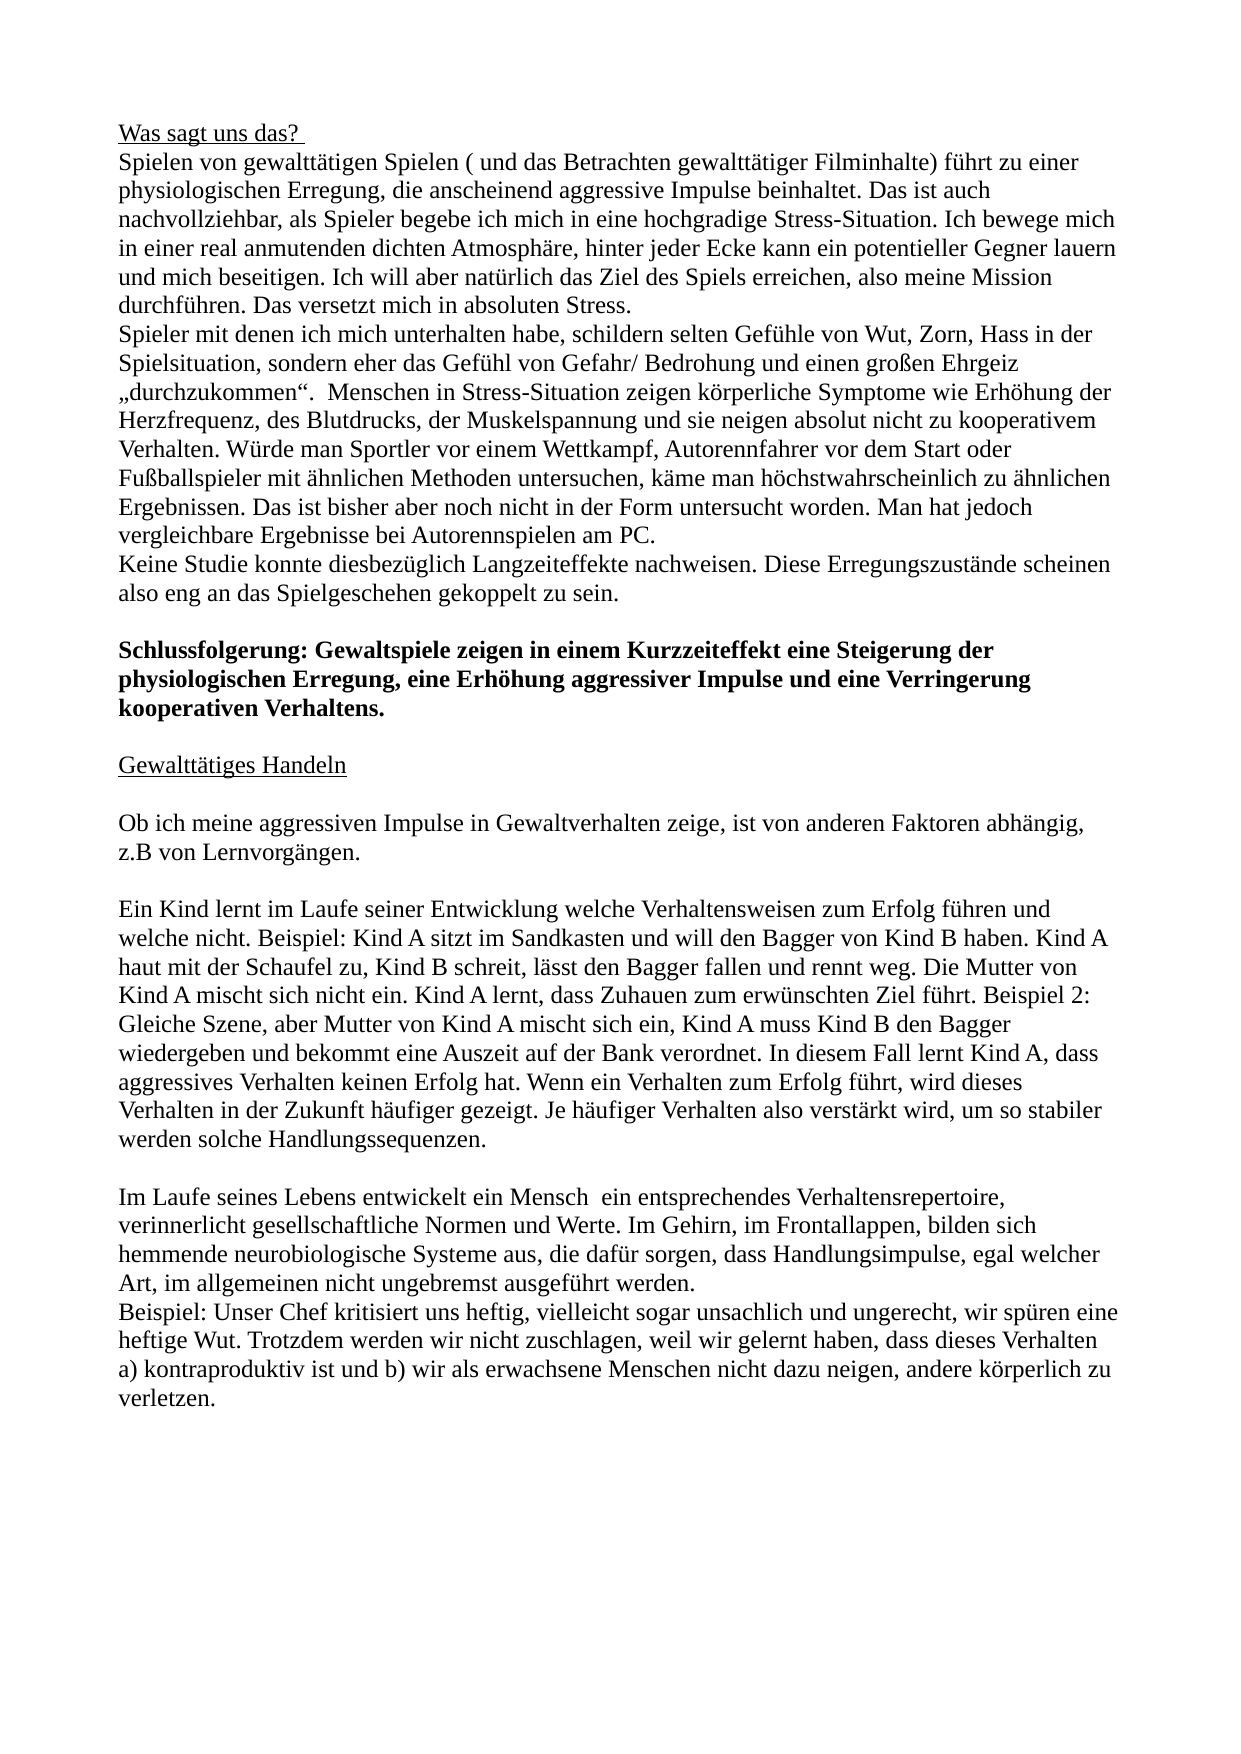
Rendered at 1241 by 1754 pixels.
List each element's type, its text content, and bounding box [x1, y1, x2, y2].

text Gewalttätiges Handeln [118, 751, 1122, 779]
text Keine Studie konnte diesbezüglich Langzeiteffekte nachweisen. Diese Erregungszustände scheinen also eng an das Spielgeschehen gekoppelt zu sein. [118, 549, 1122, 607]
text Spielen von gewalttätigen Spielen ( und das Betrachten gewalttätiger Filminhalte) führt zu einer physiologischen Erregung, die anscheinend aggressive Impulse beinhaltet. Das ist auch nachvollziehbar, als Spieler begebe ich mich in eine hochgradige Stress-Situation. Ich bewege mich in einer real anmutenden dichten Atmosphäre, hinter jeder Ecke kann ein potentieller Gegner lauern und mich beseitigen. Ich will aber natürlich das Ziel des Spiels erreichen, also meine Mission durchführen. Das versetzt mich in absoluten Stress. [118, 147, 1122, 319]
text Ein Kind lernt im Laufe seiner Entwicklung welche Verhaltensweisen zum Erfolg führen und welche nicht. Beispiel: Kind A sitzt im Sandkasten und will den Bagger von Kind B haben. Kind A haut mit der Schaufel zu, Kind B schreit, lässt den Bagger fallen und rennt weg. Die Mutter von Kind A mischt sich nicht ein. Kind A lernt, dass Zuhauen zum erwünschten Ziel führt. Beispiel 2: Gleiche Szene, aber Mutter von Kind A mischt sich ein, Kind A muss Kind B den Bagger wiedergeben und bekommt eine Auszeit auf der Bank verordnet. In diesem Fall lernt Kind A, dass aggressives Verhalten keinen Erfolg hat. Wenn ein Verhalten zum Erfolg führt, wird dieses Verhalten in der Zukunft häufiger gezeigt. Je häufiger Verhalten also verstärkt wird, um so stabiler werden solche Handlungssequenzen. [118, 894, 1122, 1153]
text Im Laufe seines Lebens entwickelt ein Mensch ein entsprechendes Verhaltensrepertoire, verinnerlicht gesellschaftliche Normen und Werte. Im Gehirn, im Frontallappen, bilden sich hemmende neurobiologische Systeme aus, die dafür sorgen, dass Handlungsimpulse, egal welcher Art, im allgemeinen nicht ungebremst ausgeführt werden. [118, 1182, 1122, 1297]
text Was sagt uns das? [118, 118, 1122, 147]
text Ob ich meine aggressiven Impulse in Gewaltverhalten zeige, ist von anderen Faktoren abhängig, z.B von Lernvorgängen. [118, 808, 1122, 866]
text Spieler mit denen ich mich unterhalten habe, schildern selten Gefühle von Wut, Zorn, Hass in der Spielsituation, sondern eher das Gefühl von Gefahr/ Bedrohung und einen großen Ehrgeiz „durchzukommen“. Menschen in Stress-Situation zeigen körperliche Symptome wie Erhöhung der Herzfrequenz, des Blutdrucks, der Muskelspannung und sie neigen absolut nicht zu kooperativem Verhalten. Würde man Sportler vor einem Wettkampf, Autorennfahrer vor dem Start oder Fußballspieler mit ähnlichen Methoden untersuchen, käme man höchstwahrscheinlich zu ähnlichen Ergebnissen. Das ist bisher aber noch nicht in der Form untersucht worden. Man hat jedoch vergleichbare Ergebnisse bei Autorennspielen am PC. [118, 319, 1122, 549]
text Beispiel: Unser Chef kritisiert uns heftig, vielleicht sogar unsachlich und ungerecht, wir spüren eine heftige Wut. Trotzdem werden wir nicht zuschlagen, weil wir gelernt haben, dass dieses Verhalten a) kontraproduktiv ist und b) wir als erwachsene Menschen nicht dazu neigen, andere körperlich zu verletzen. [118, 1297, 1122, 1412]
text Schlussfolgerung: Gewaltspiele zeigen in einem Kurzzeiteffekt eine Steigerung der physiologischen Erregung, eine Erhöhung aggressiver Impulse und eine Verringerung kooperativen Verhaltens. [118, 636, 1122, 722]
